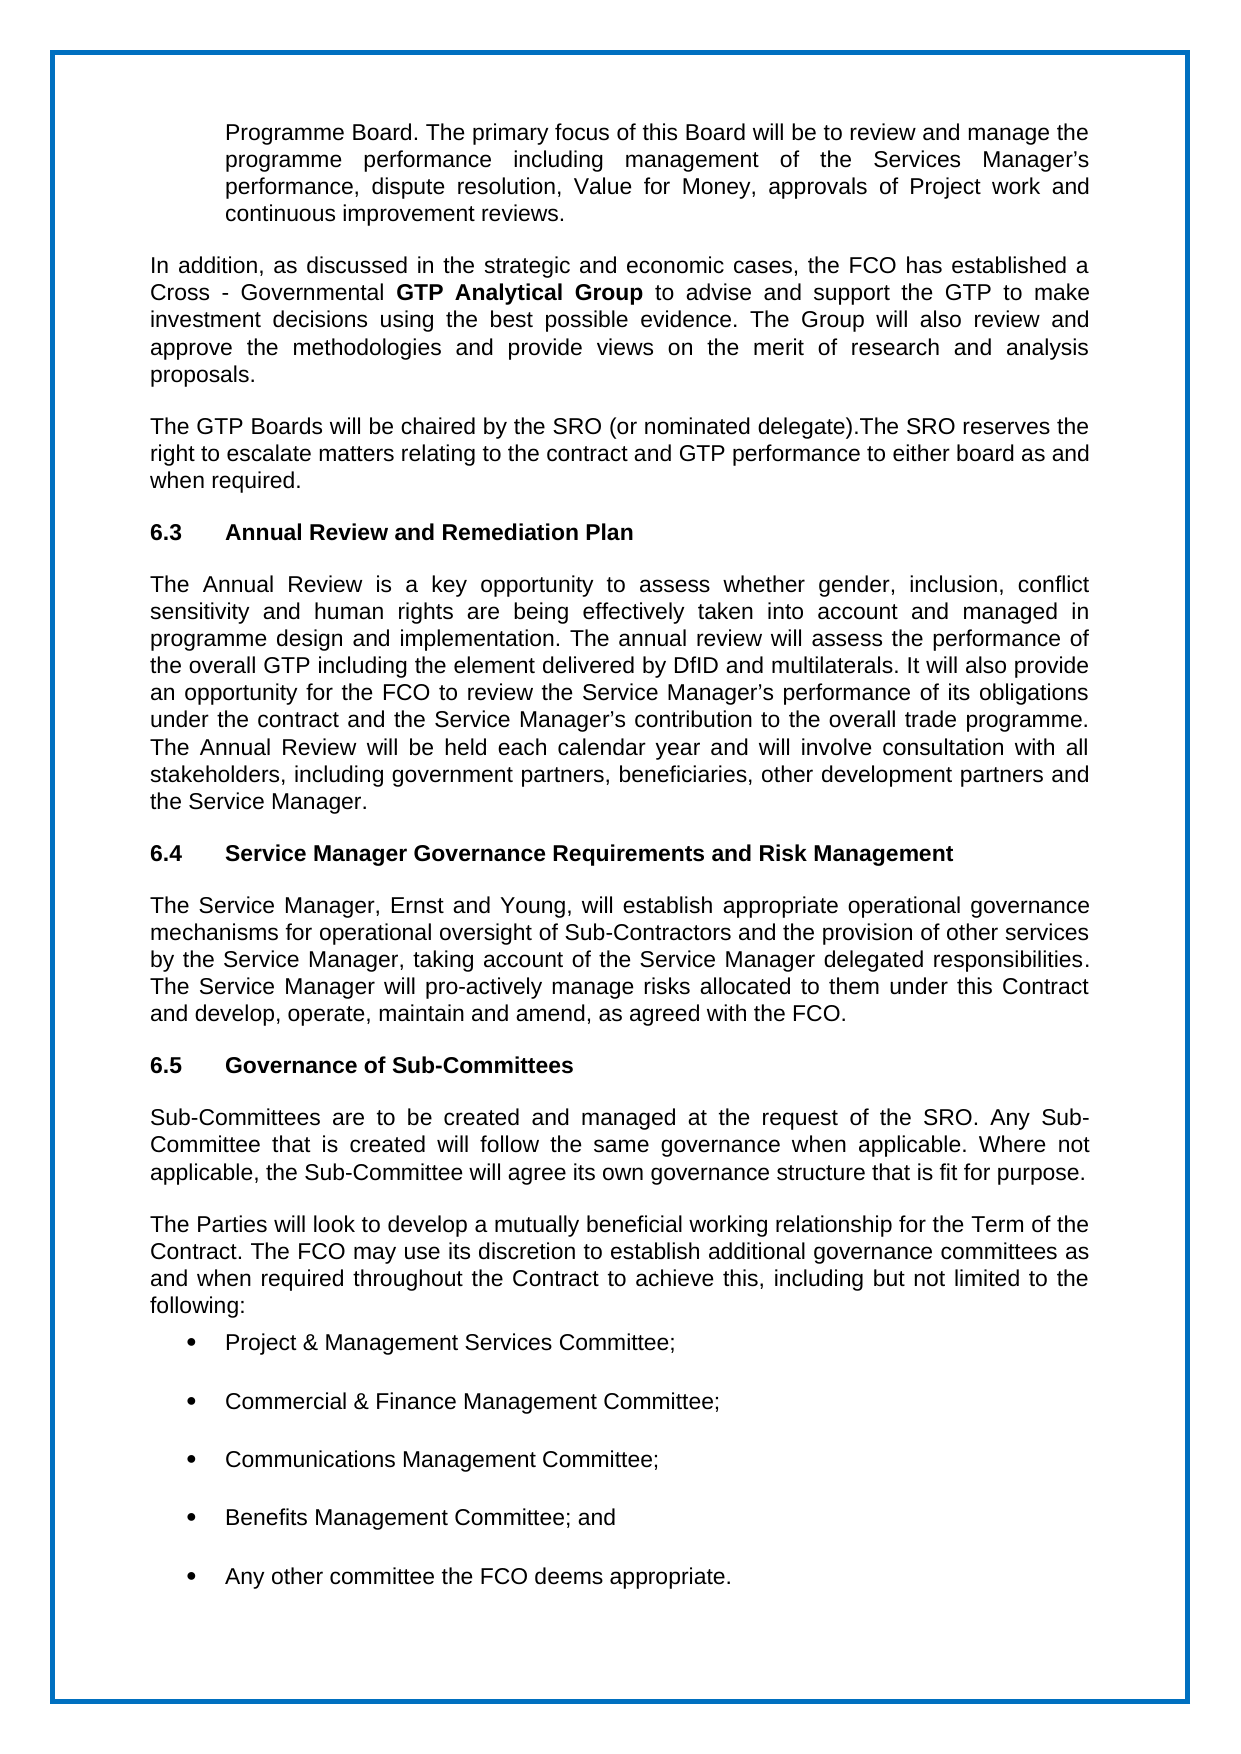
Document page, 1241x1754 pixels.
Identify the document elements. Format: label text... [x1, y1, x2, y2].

list Project & Management Services Committee; [187, 1329, 1090, 1356]
text In addition, as discussed in the strategic and economic cases, the FCO has established a Cross - Governmental GTP Analytical Group to advise and support the GTP to make investment decisions using the best possible evidence. The Group will also review and approve the methodologies and provide views on the merit of research and analysis proposals. [150, 252, 1090, 387]
list Programme Board. The primary focus of this Board will be to review and manage the programme performance including management of the Services Manager’s performance, dispute resolution, Value for Money, approvals of Project work and continuous improvement reviews. [187, 118, 1090, 227]
text 6.5 Governance of Sub-Committees [150, 1052, 1090, 1079]
list Communications Management Committee; [187, 1445, 1090, 1472]
list Any other committee the FCO deems appropriate. [187, 1562, 1090, 1589]
text 6.4 Service Manager Governance Requirements and Risk Management [150, 839, 1090, 866]
list Commercial & Finance Management Committee; [187, 1387, 1090, 1414]
text The Service Manager, Ernst and Young, will establish appropriate operational governance mechanisms for operational oversight of Sub-Contractors and the provision of other services by the Service Manager, taking account of the Service Manager delegated responsibilities. The Service Manager will pro-actively manage risks allocated to them under this Contract and develop, operate, maintain and amend, as agreed with the FCO. [150, 891, 1090, 1027]
text 6.3 Annual Review and Remediation Plan [150, 518, 1090, 545]
text The Annual Review is a key opportunity to assess whether gender, inclusion, conflict sensitivity and human rights are being effectively taken into account and managed in programme design and implementation. The annual review will assess the performance of the overall GTP including the element delivered by DfID and multilaterals. It will also provide an opportunity for the FCO to review the Service Manager’s performance of its obligations under the contract and the Service Manager’s contribution to the overall trade programme. The Annual Review will be held each calendar year and will involve consultation with all stakeholders, including government partners, beneficiaries, other development partners and the Service Manager. [150, 570, 1090, 814]
text Sub-Committees are to be created and managed at the request of the SRO. Any Sub-Committee that is created will follow the same governance when applicable. Where not applicable, the Sub-Committee will agree its own governance structure that is fit for purpose. [150, 1104, 1090, 1185]
text The Parties will look to develop a mutually beneficial working relationship for the Term of the Contract. The FCO may use its discretion to establish additional governance committees as and when required throughout the Contract to achieve this, including but not limited to the following: [150, 1210, 1090, 1318]
list Benefits Management Committee; and [187, 1504, 1090, 1531]
text The GTP Boards will be chaired by the SRO (or nominated delegate).The SRO reserves the right to escalate matters relating to the contract and GTP performance to either board as and when required. [150, 412, 1090, 493]
